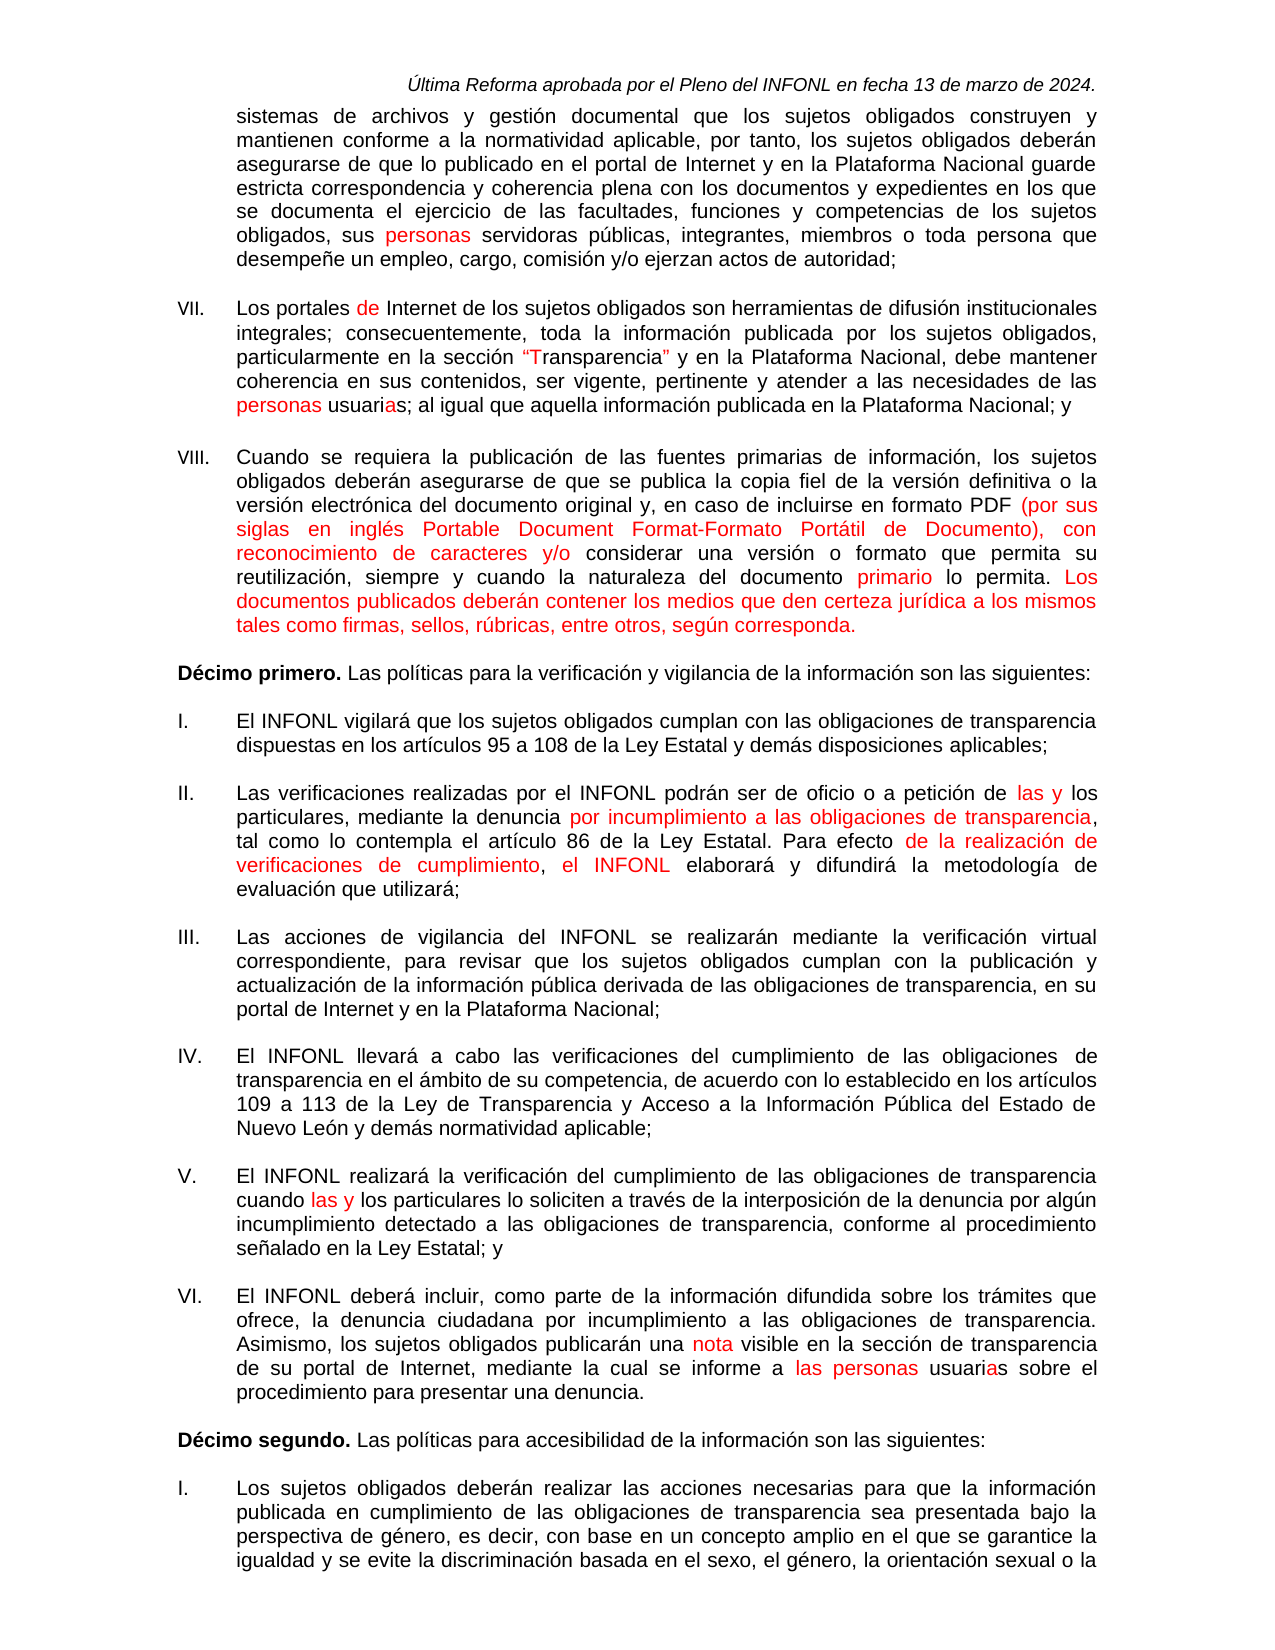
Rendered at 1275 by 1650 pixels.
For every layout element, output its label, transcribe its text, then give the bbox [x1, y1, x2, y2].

list El INFONL deberá incluir, como parte de la información difundida sobre los trámites que ofrece, la denuncia ciudadana por incumplimiento a las obligaciones de transparencia. Asimismo, los sujetos obligados publicarán una nota visible en la sección de transparencia de su portal de Internet, mediante la cual se informe a las personas usuarias sobre el procedimiento para presentar una denuncia. [177, 1284, 1098, 1404]
list El INFONL vigilará que los sujetos obligados cumplan con las obligaciones de transparencia dispuestas en los artículos 95 a 108 de la Ley Estatal y demás disposiciones aplicables; [177, 709, 1098, 757]
list El INFONL realizará la verificación del cumplimiento de las obligaciones de transparencia cuando las y los particulares lo soliciten a través de la interposición de la denuncia por algún incumplimiento detectado a las obligaciones de transparencia, conforme al procedimiento señalado en la Ley Estatal; y [177, 1164, 1098, 1260]
list sistemas de archivos y gestión documental que los sujetos obligados construyen y mantienen conforme a la normatividad aplicable, por tanto, los sujetos obligados deberán asegurarse de que lo publicado en el portal de Internet y en la Plataforma Nacional guarde estricta correspondencia y coherencia plena con los documentos y expedientes en los que se documenta el ejercicio de las facultades, funciones y competencias de los sujetos obligados, sus personas servidoras públicas, integrantes, miembros o toda persona que desempeñe un empleo, cargo, comisión y/o ejerzan actos de autoridad; [177, 103, 1098, 271]
list Los sujetos obligados deberán realizar las acciones necesarias para que la información publicada en cumplimiento de las obligaciones de transparencia sea presentada bajo la perspectiva de género, es decir, con base en un concepto amplio en el que se garantice la igualdad y se evite la discriminación basada en el sexo, el género, la orientación sexual o la [177, 1476, 1098, 1571]
list Los portales de Internet de los sujetos obligados son herramientas de difusión institucionales integrales; consecuentemente, toda la información publicada por los sujetos obligados, particularmente en la sección “Transparencia” y en la Plataforma Nacional, debe mantener coherencia en sus contenidos, ser vigente, pertinente y atender a las necesidades de las personas usuarias; al igual que aquella información publicada en la Plataforma Nacional; y [177, 295, 1098, 416]
list El INFONL llevará a cabo las verificaciones del cumplimiento de las obligaciones de transparencia en el ámbito de su competencia, de acuerdo con lo establecido en los artículos 109 a 113 de la Ley de Transparencia y Acceso a la Información Pública del Estado de Nuevo León y demás normatividad aplicable; [177, 1044, 1098, 1140]
text Décimo primero. Las políticas para la verificación y vigilancia de la información son las siguientes: [177, 661, 1098, 685]
list Las acciones de vigilancia del INFONL se realizarán mediante la verificación virtual correspondiente, para revisar que los sujetos obligados cumplan con la publicación y actualización de la información pública derivada de las obligaciones de transparencia, en su portal de Internet y en la Plataforma Nacional; [177, 924, 1098, 1020]
text Décimo segundo. Las políticas para accesibilidad de la información son las siguientes: [177, 1428, 1098, 1452]
list Cuando se requiera la publicación de las fuentes primarias de información, los sujetos obligados deberán asegurarse de que se publica la copia fiel de la versión definitiva o la versión electrónica del documento original y, en caso de incluirse en formato PDF (por sus siglas en inglés Portable Document Format-Formato Portátil de Documento), con reconocimiento de caracteres y/o considerar una versión o formato que permita su reutilización, siempre y cuando la naturaleza del documento primario lo permita. Los documentos publicados deberán contener los medios que den certeza jurídica a los mismos tales como firmas, sellos, rúbricas, entre otros, según corresponda. [177, 444, 1098, 637]
list Las verificaciones realizadas por el INFONL podrán ser de oficio o a petición de las y los particulares, mediante la denuncia por incumplimiento a las obligaciones de transparencia, tal como lo contempla el artículo 86 de la Ley Estatal. Para efecto de la realización de verificaciones de cumplimiento, el INFONL elaborará y difundirá la metodología de evaluación que utilizará; [177, 781, 1098, 901]
